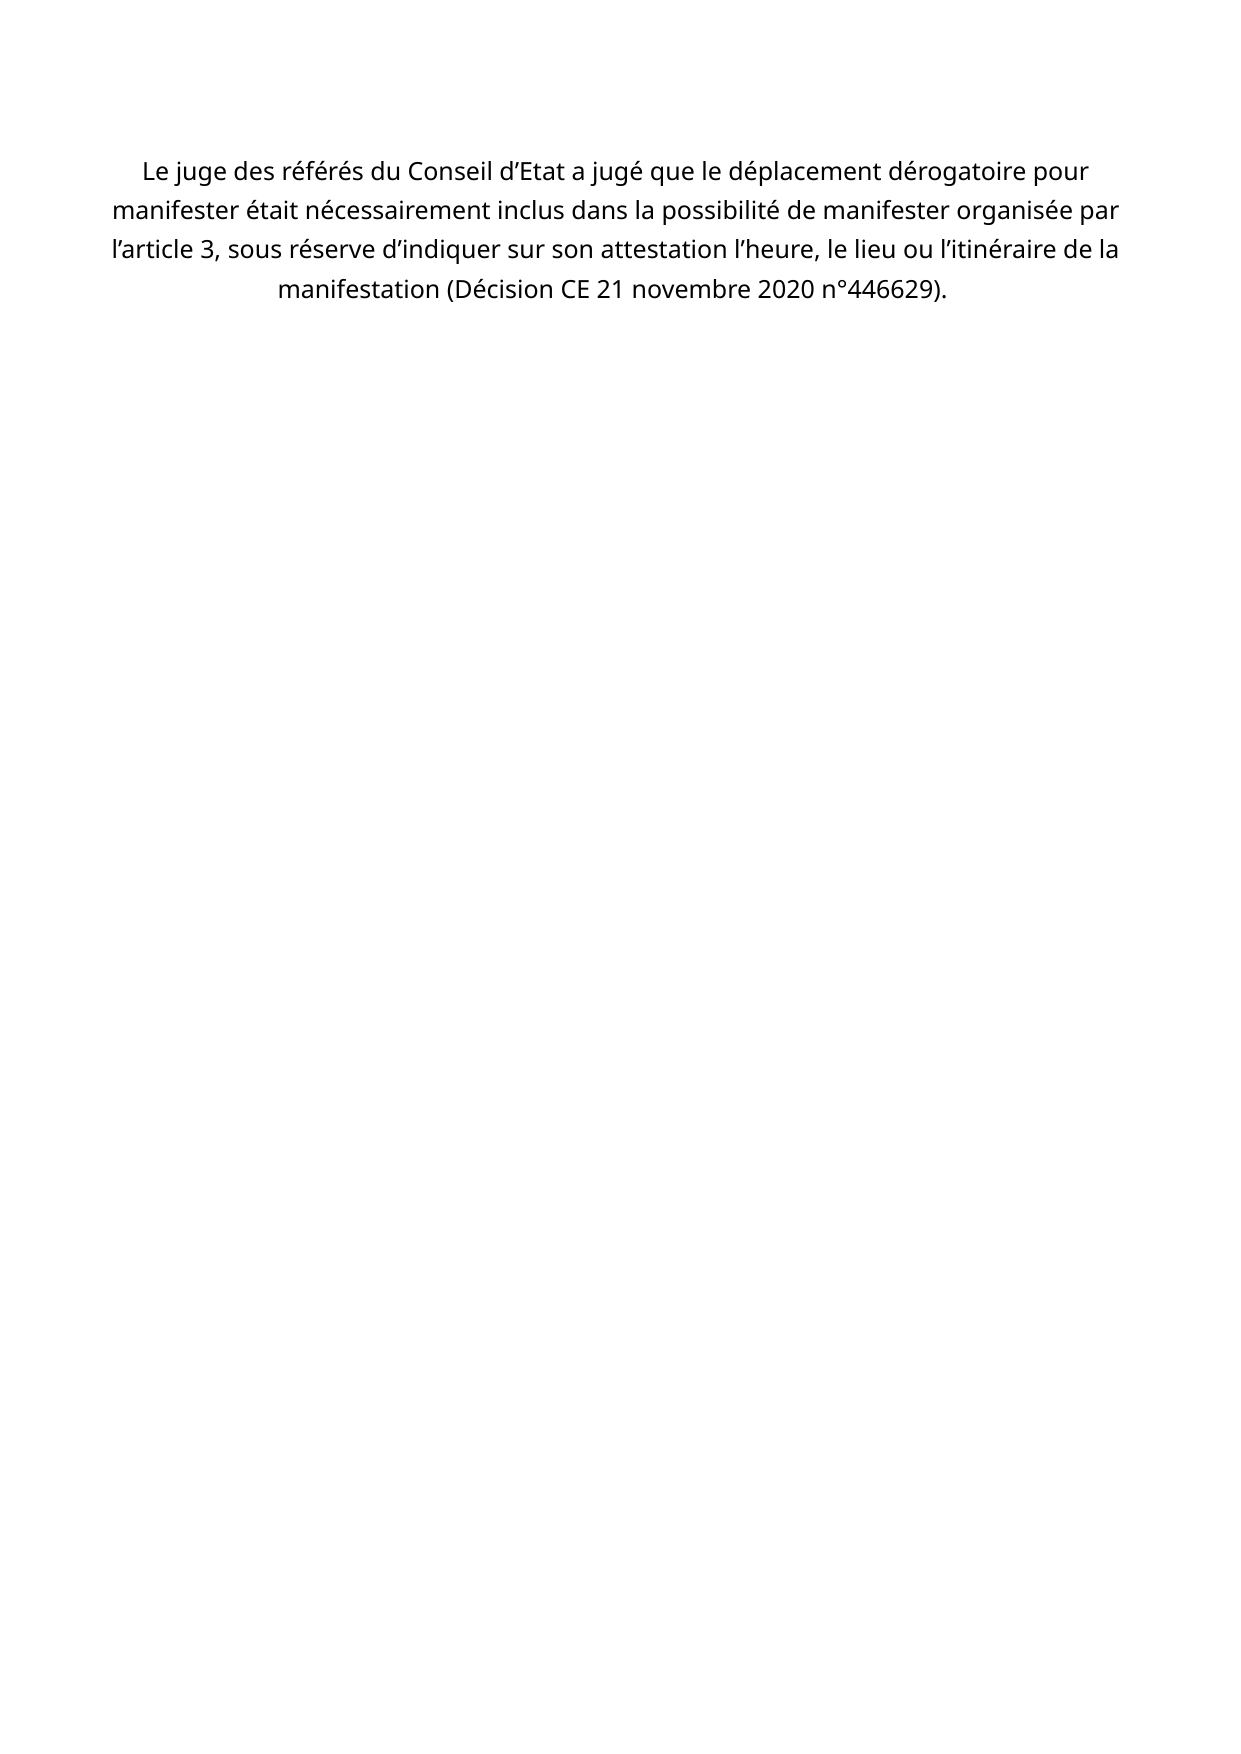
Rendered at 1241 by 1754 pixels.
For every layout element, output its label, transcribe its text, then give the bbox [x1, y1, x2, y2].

text Le juge des référés du Conseil d’Etat a jugé que le déplacement dérogatoire pour manifester était nécessairement inclus dans la possibilité de manifester organisée par l’article 3, sous réserve d’indiquer sur son attestation l’heure, le lieu ou l’itinéraire de la manifestation (Décision CE 21 novembre 2020 n°446629). [84, 154, 1147, 305]
